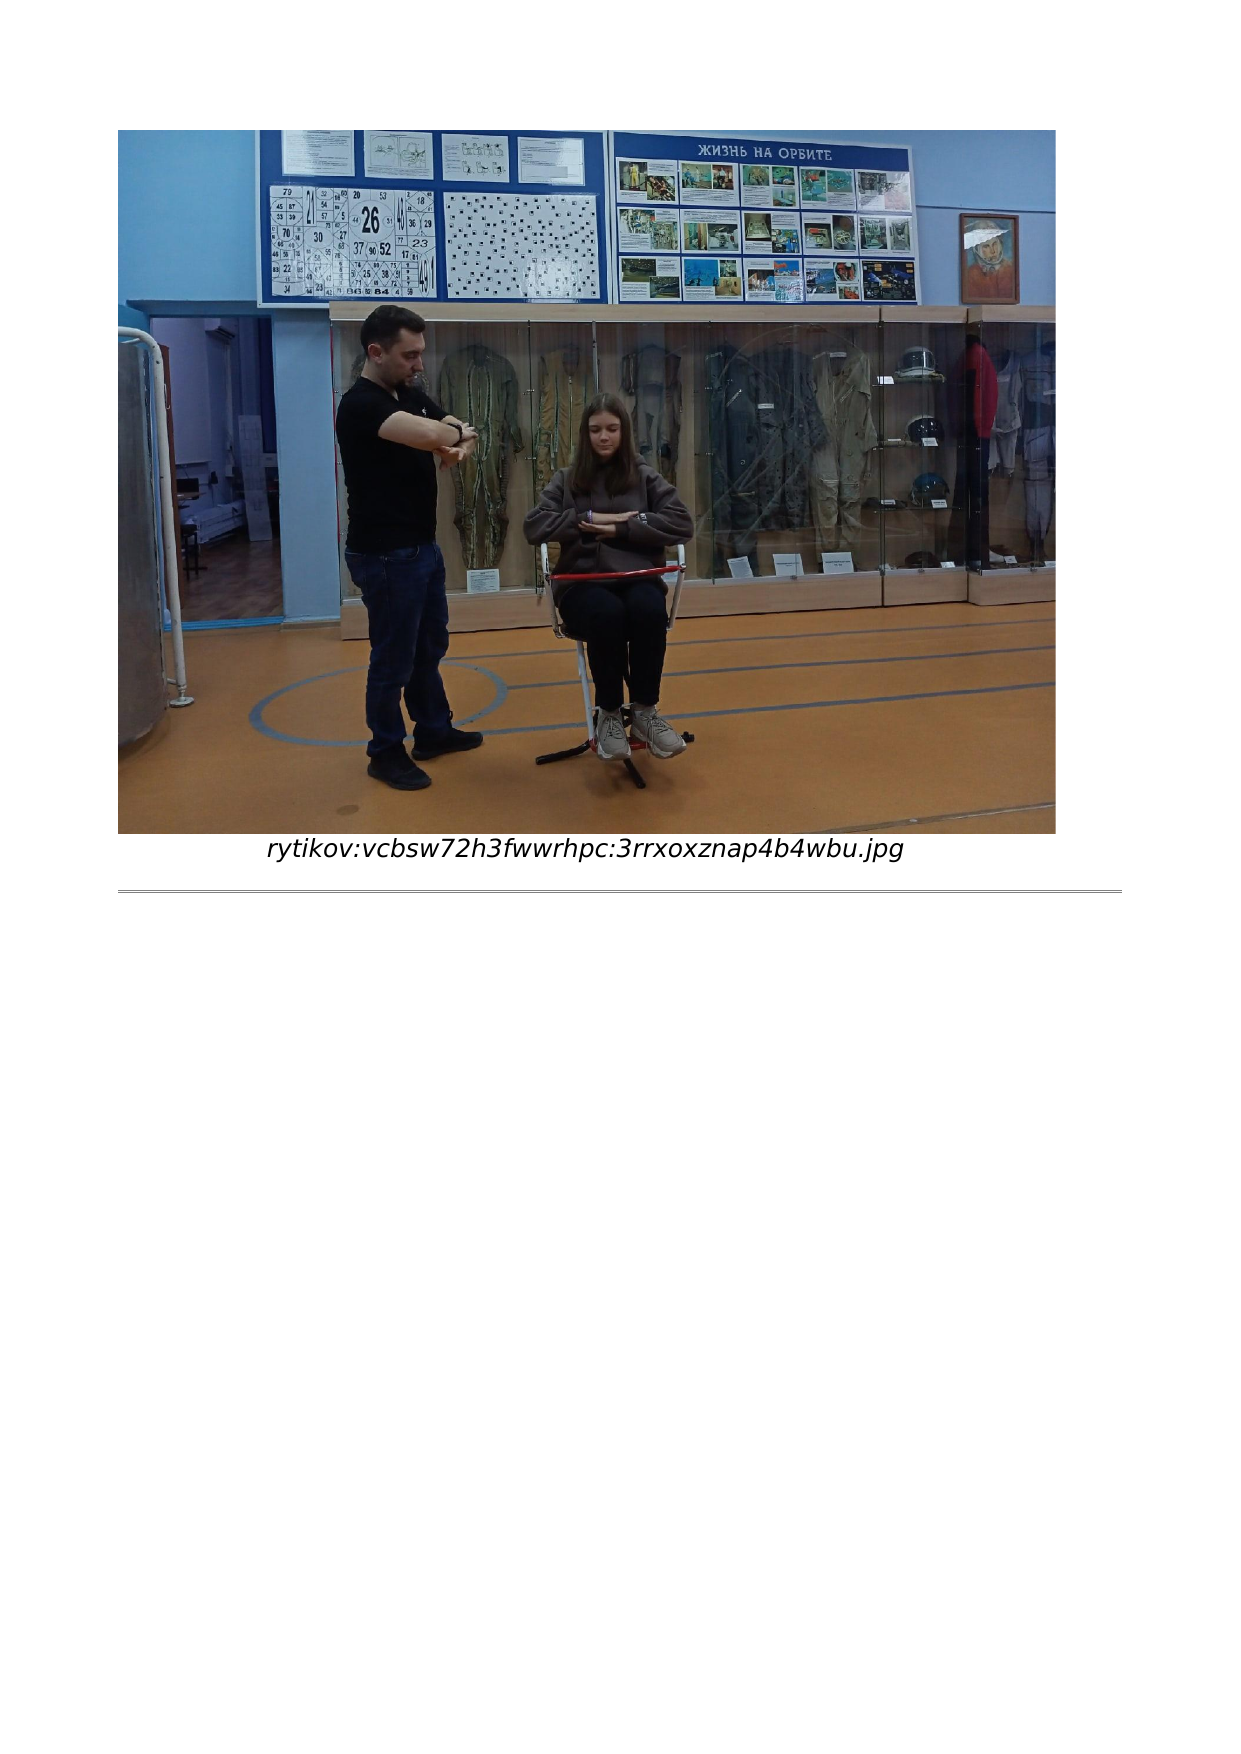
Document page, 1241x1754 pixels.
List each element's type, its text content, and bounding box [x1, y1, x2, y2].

text rytikov:vcbsw72h3fwwrhpc:3rrxoxznap4b4wbu.jpg [118, 834, 1056, 863]
picture [118, 130, 1056, 834]
